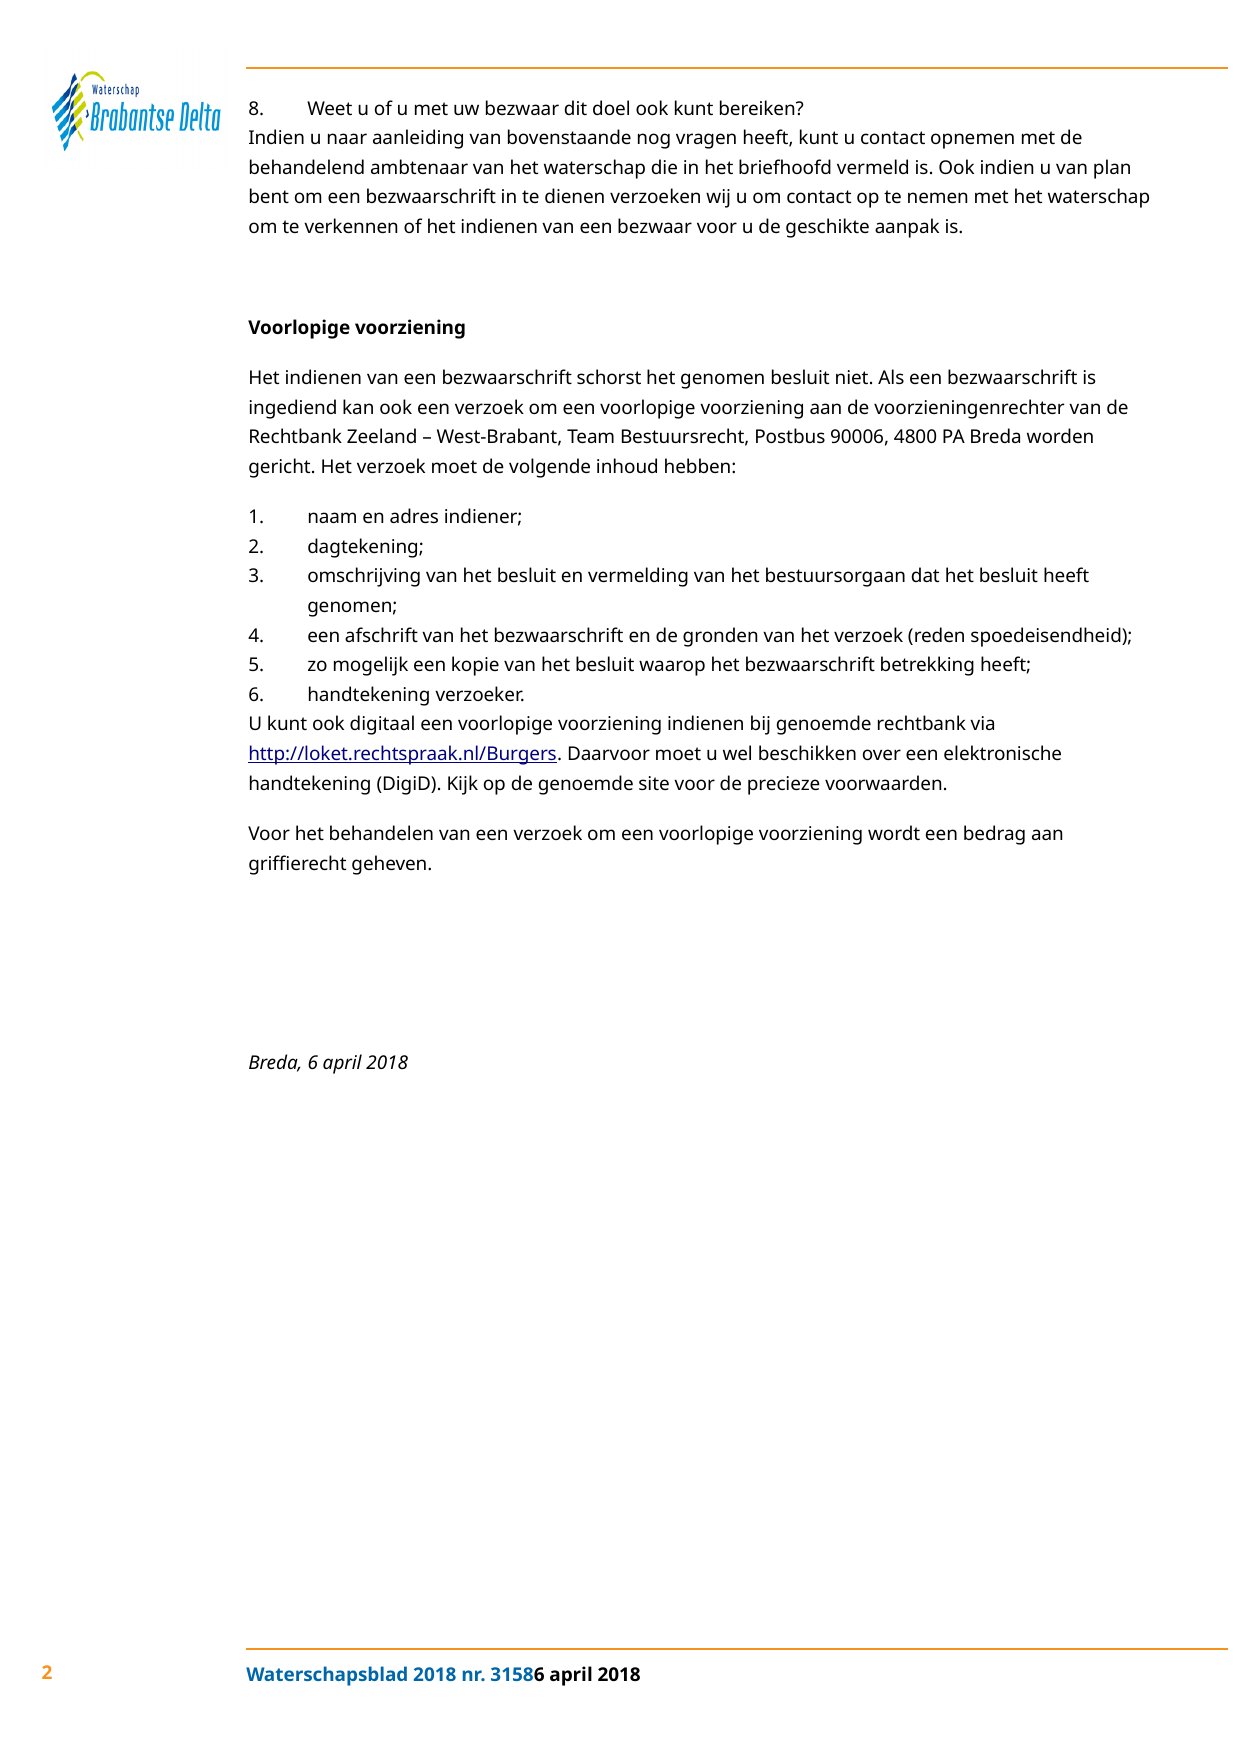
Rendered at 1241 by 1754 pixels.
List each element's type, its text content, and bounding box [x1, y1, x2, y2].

text Het indienen van een bezwaarschrift schorst het genomen besluit niet. Als een bezwaarschrift is ingediend kan ook een verzoek om een voorlopige voorziening aan de voorzieningenrechter van de Rechtbank Zeeland – West-Brabant, Team Bestuursrecht, Postbus 90006, 4800 PA Breda worden gericht. Het verzoek moet de volgende inhoud hebben: [248, 364, 1152, 479]
picture [41, 47, 231, 172]
list zo mogelijk een kopie van het besluit waarop het bezwaarschrift betrekking heeft; [248, 651, 1152, 677]
text Indien u naar aanleiding van bovenstaande nog vragen heeft, kunt u contact opnemen met de behandelend ambtenaar van het waterschap die in het briefhoofd vermeld is. Ook indien u van plan bent om een bezwaarschrift in te dienen verzoeken wij u om contact op te nemen met het waterschap om te verkennen of het indienen van een bezwaar voor u de geschikte aanpak is. [248, 124, 1152, 239]
list Weet u of u met uw bezwaar dit doel ook kunt bereiken? [248, 95, 1152, 121]
text Voorlopige voorziening [248, 314, 1152, 340]
list naam en adres indiener; [248, 503, 1152, 529]
list een afschrift van het bezwaarschrift en de gronden van het verzoek (reden spoedeisendheid); [248, 622, 1152, 648]
list dagtekening; [248, 533, 1152, 559]
text Voor het behandelen van een verzoek om een voorlopige voorziening wordt een bedrag aan griffierecht geheven. [248, 820, 1152, 876]
text Breda, 6 april 2018 [248, 1049, 1152, 1074]
list handtekening verzoeker. [248, 681, 1152, 707]
text U kunt ook digitaal een voorlopige voorziening indienen bij genoemde rechtbank via http://loket.rechtspraak.nl/Burgers. Daarvoor moet u wel beschikken over een elektronische handtekening (DigiD). Kijk op de genoemde site voor de precieze voorwaarden. [248, 711, 1152, 796]
list omschrijving van het besluit en vermelding van het bestuursorgaan dat het besluit heeft genomen; [248, 563, 1152, 618]
